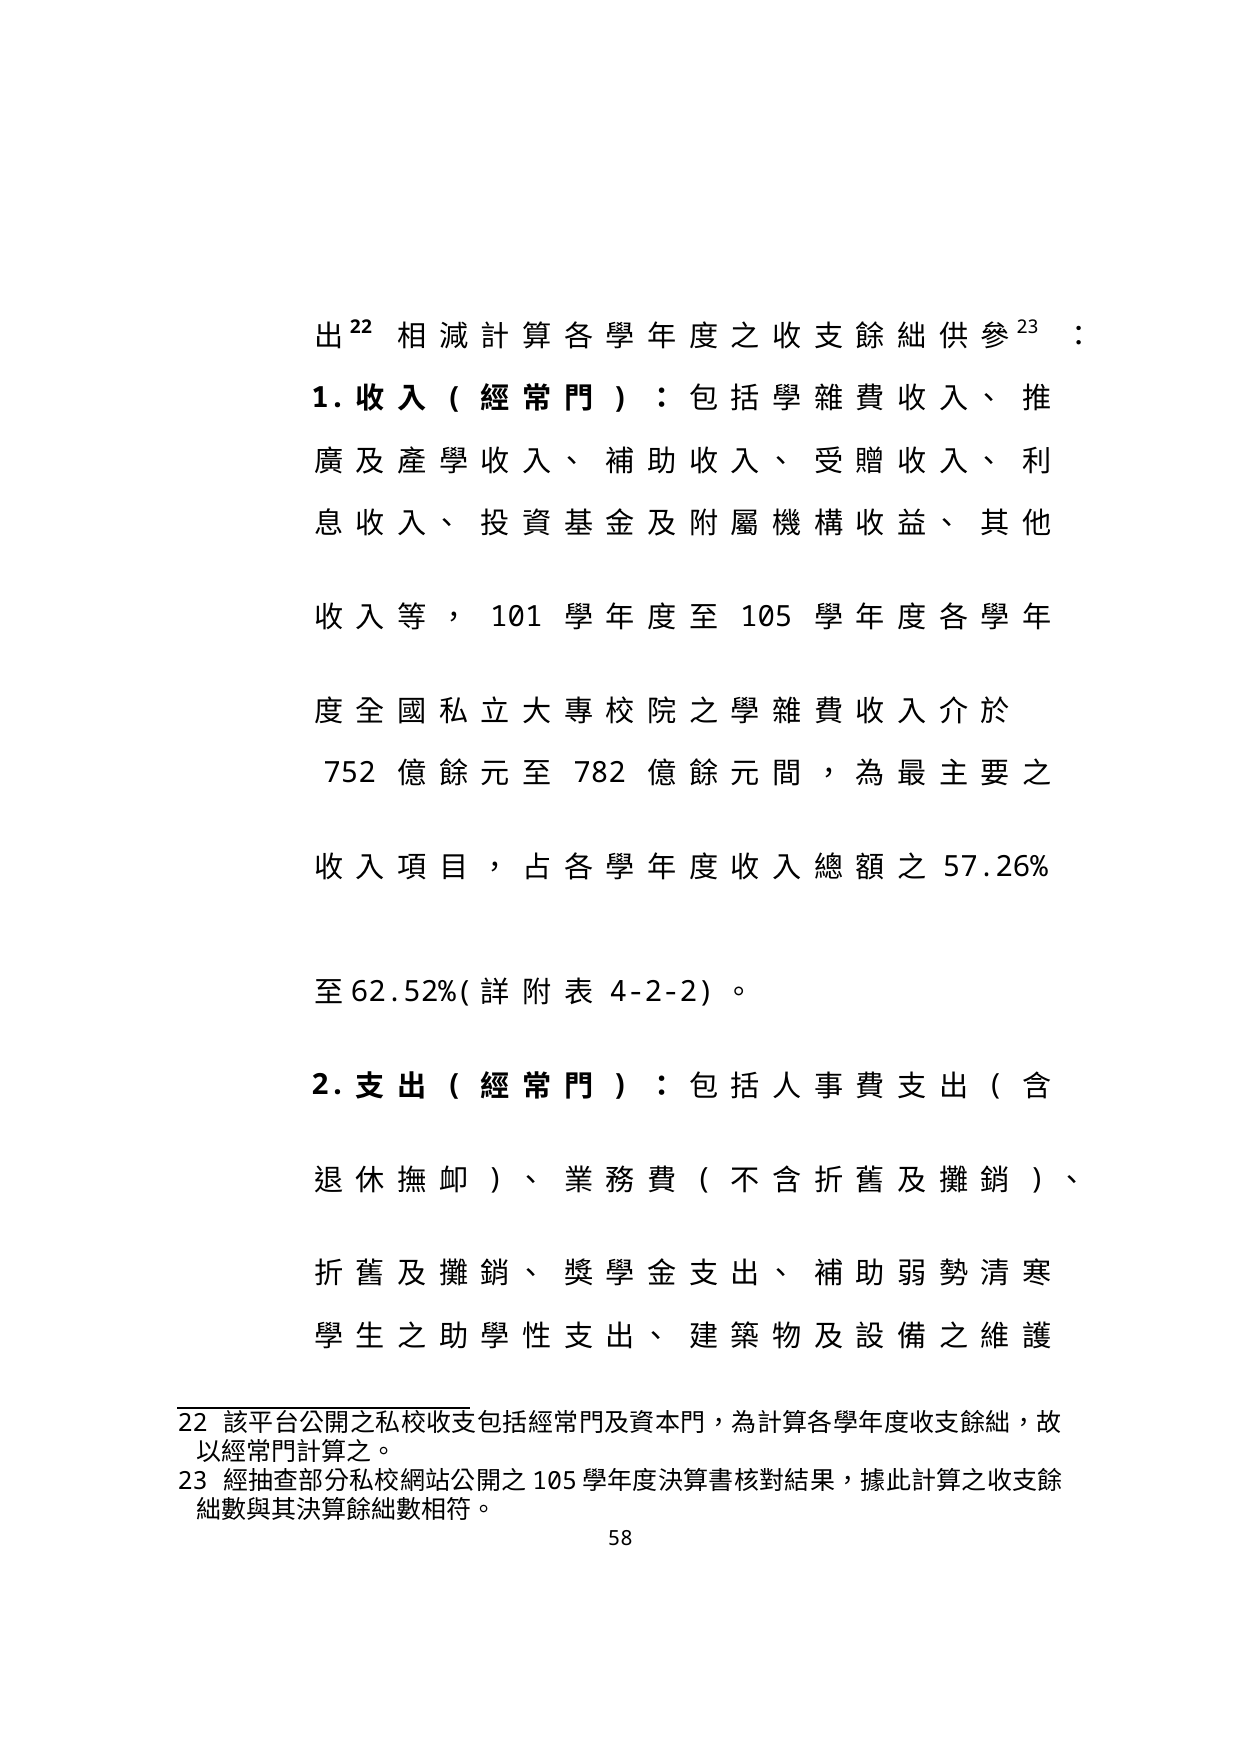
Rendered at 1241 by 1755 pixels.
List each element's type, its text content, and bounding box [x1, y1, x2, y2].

text 該平台公開之私校收支包括經常門及資本門，為計算各學年度收支餘絀，故以經常門計算之。 [177, 1408, 1063, 1466]
text 1.收入(經常門)：包括學雜費收入、推廣及產學收入、補助收入、受贈收入、利息收入、投資基金及附屬機構收益、其他收入等，101學年度至105學年度各學年度全國私立大專校院之學雜費收入介於752億餘元至782億餘元間，為最主要之收入項目，占各學年度收入總額之57.26%至62.52%(詳附表4-2-2)。 [271, 354, 1058, 1042]
text 2.支出(經常門)：包括人事費支出(含退休撫卹)、業務費(不含折舊及攤銷)、折舊及攤銷、獎學金支出、補助弱勢清寒學生之助學性支出、建築物及設備之維護費用、利息費用、各項投資基金及附屬機構損失、其他校務支出等，101學年度至105學年度各學年度全國私立大專校院之人事費支出(含退休撫卹)介於649億餘元至657億餘元間，為最主要之支出項目，占各學年度支出總額之55.12%至56.52%(詳附表4-2-2)。 [271, 1042, 1058, 1354]
text 經抽查部分私校網站公開之105學年度決算書核對結果，據此計算之收支餘絀數與其決算餘絀數相符。 [177, 1466, 1063, 1525]
text 截至107年7月5日止，該平台僅公開105學年度之私立大專校院餘絀彙整資訊，為瞭解各校之近5學年度收支餘絀情形，爰以該平台「歷史資訊」公開之101學年度至105學年度經常性收入及支出相減計算各學年度之收支餘絀供參： [271, 229, 1058, 354]
